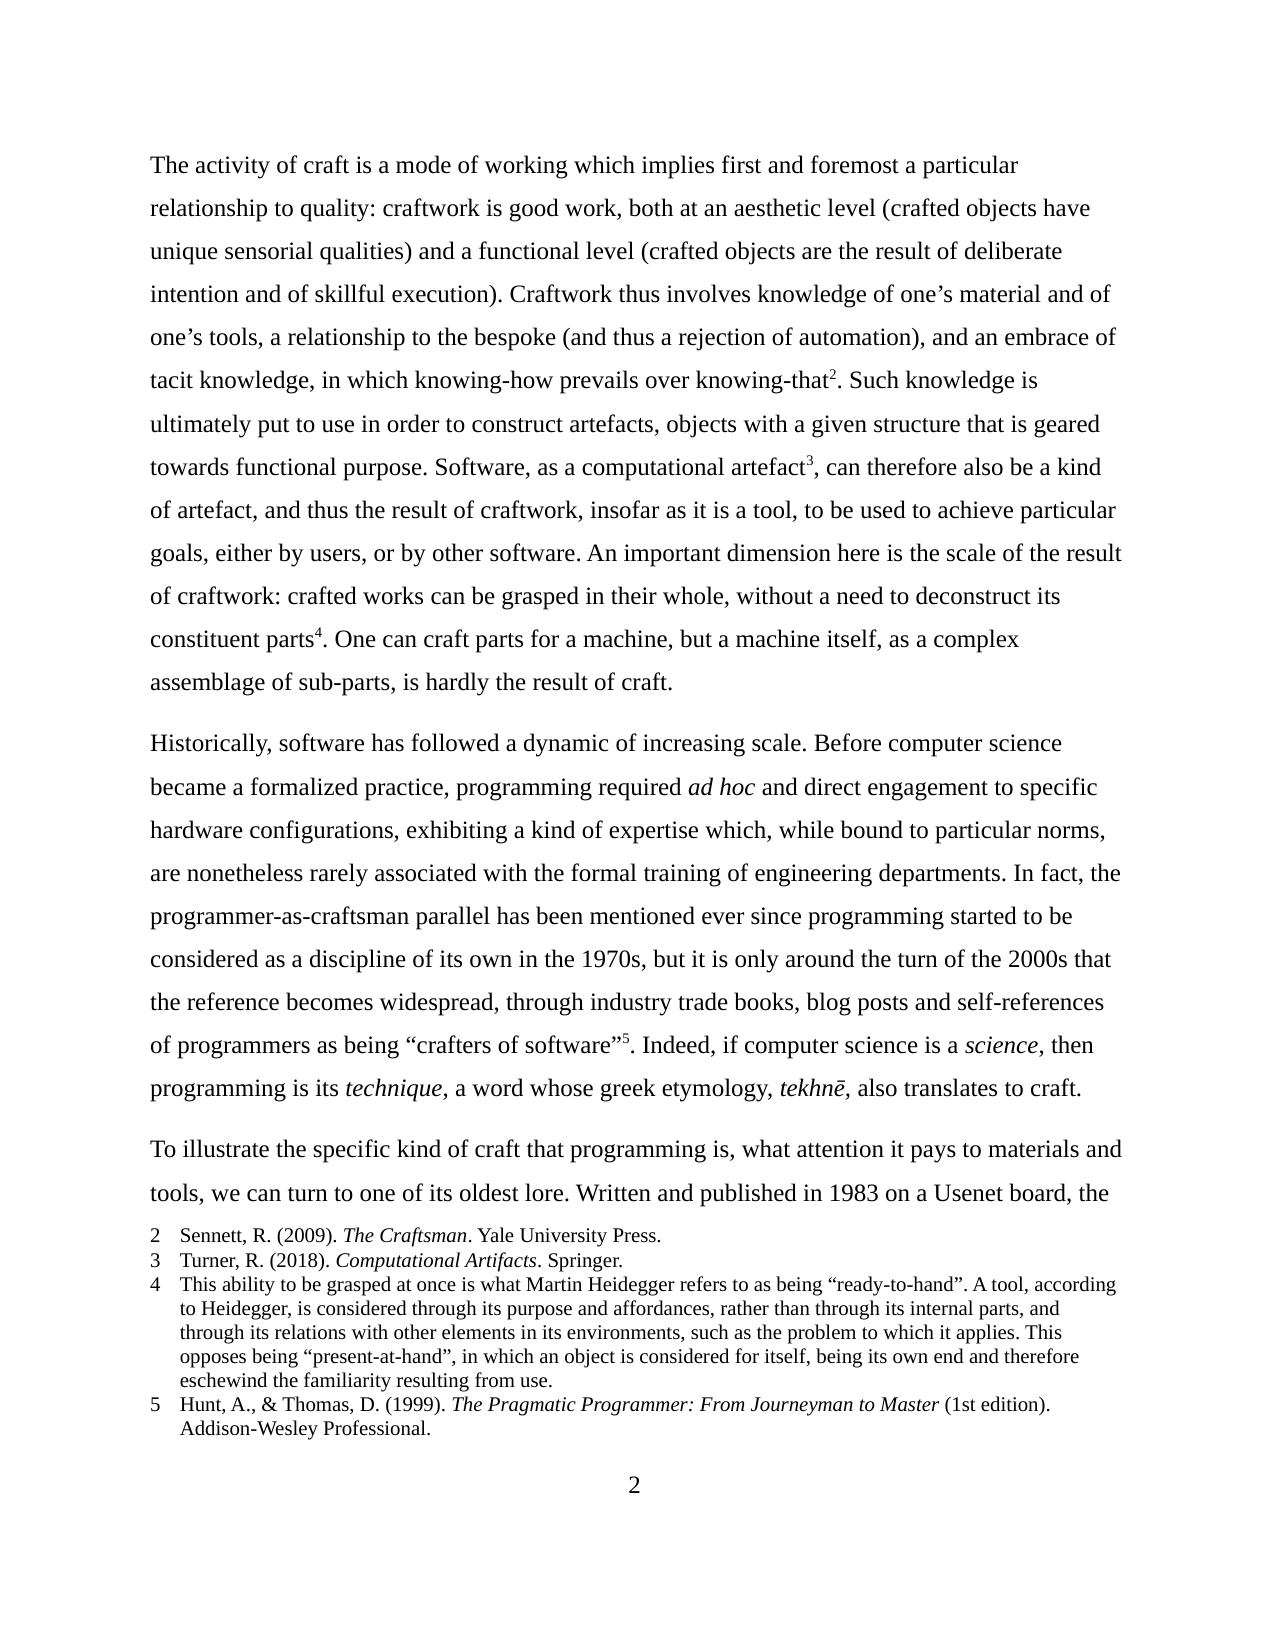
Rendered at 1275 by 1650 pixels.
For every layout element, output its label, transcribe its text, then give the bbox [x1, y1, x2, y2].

text This ability to be grasped at once is what Martin Heidegger refers to as being “ready-to-hand”. A tool, according to Heidegger, is considered through its purpose and affordances, rather than through its internal parts, and through its relations with other elements in its environments, such as the problem to which it applies. This opposes being “present-at-hand”, in which an object is considered for itself, being its own end and therefore eschewind the familiarity resulting from use. [150, 1272, 1125, 1392]
text Sennett, R. (2009). The Craftsman. Yale University Press. [150, 1223, 1125, 1247]
text The activity of craft is a mode of working which implies first and foremost a particular relationship to quality: craftwork is good work, both at an aesthetic level (crafted objects have unique sensorial qualities) and a functional level (crafted objects are the result of deliberate intention and of skillful execution). Craftwork thus involves knowledge of one’s material and of one’s tools, a relationship to the bespoke (and thus a rejection of automation), and an embrace of tacit knowledge, in which knowing-how prevails over knowing-that. Such knowledge is ultimately put to use in order to construct artefacts, objects with a given structure that is geared towards functional purpose. Software, as a computational artefact, can therefore also be a kind of artefact, and thus the result of craftwork, insofar as it is a tool, to be used to achieve particular goals, either by users, or by other software. An important dimension here is the scale of the result of craftwork: crafted works can be grasped in their whole, without a need to deconstruct its constituent parts. One can craft parts for a machine, but a machine itself, as a complex assemblage of sub-parts, is hardly the result of craft. [150, 150, 1125, 696]
text Historically, software has followed a dynamic of increasing scale. Before computer science became a formalized practice, programming required ad hoc and direct engagement to specific hardware configurations, exhibiting a kind of expertise which, while bound to particular norms, are nonetheless rarely associated with the formal training of engineering departments. In fact, the programmer-as-craftsman parallel has been mentioned ever since programming started to be considered as a discipline of its own in the 1970s, but it is only around the turn of the 2000s that the reference becomes widespread, through industry trade books, blog posts and self-references of programmers as being “crafters of software”. Indeed, if computer science is a science, then programming is its technique, a word whose greek etymology, tekhnē, also translates to craft. [150, 728, 1125, 1102]
text To illustrate the specific kind of craft that programming is, what attention it pays to materials and tools, we can turn to one of its oldest lore. Written and published in 1983 on a Usenet board, the [150, 1134, 1125, 1206]
text Turner, R. (2018). Computational Artifacts. Springer. [150, 1247, 1125, 1272]
text Hunt, A., & Thomas, D. (1999). The Pragmatic Programmer: From Journeyman to Master (1st edition). Addison-Wesley Professional. [150, 1392, 1125, 1440]
